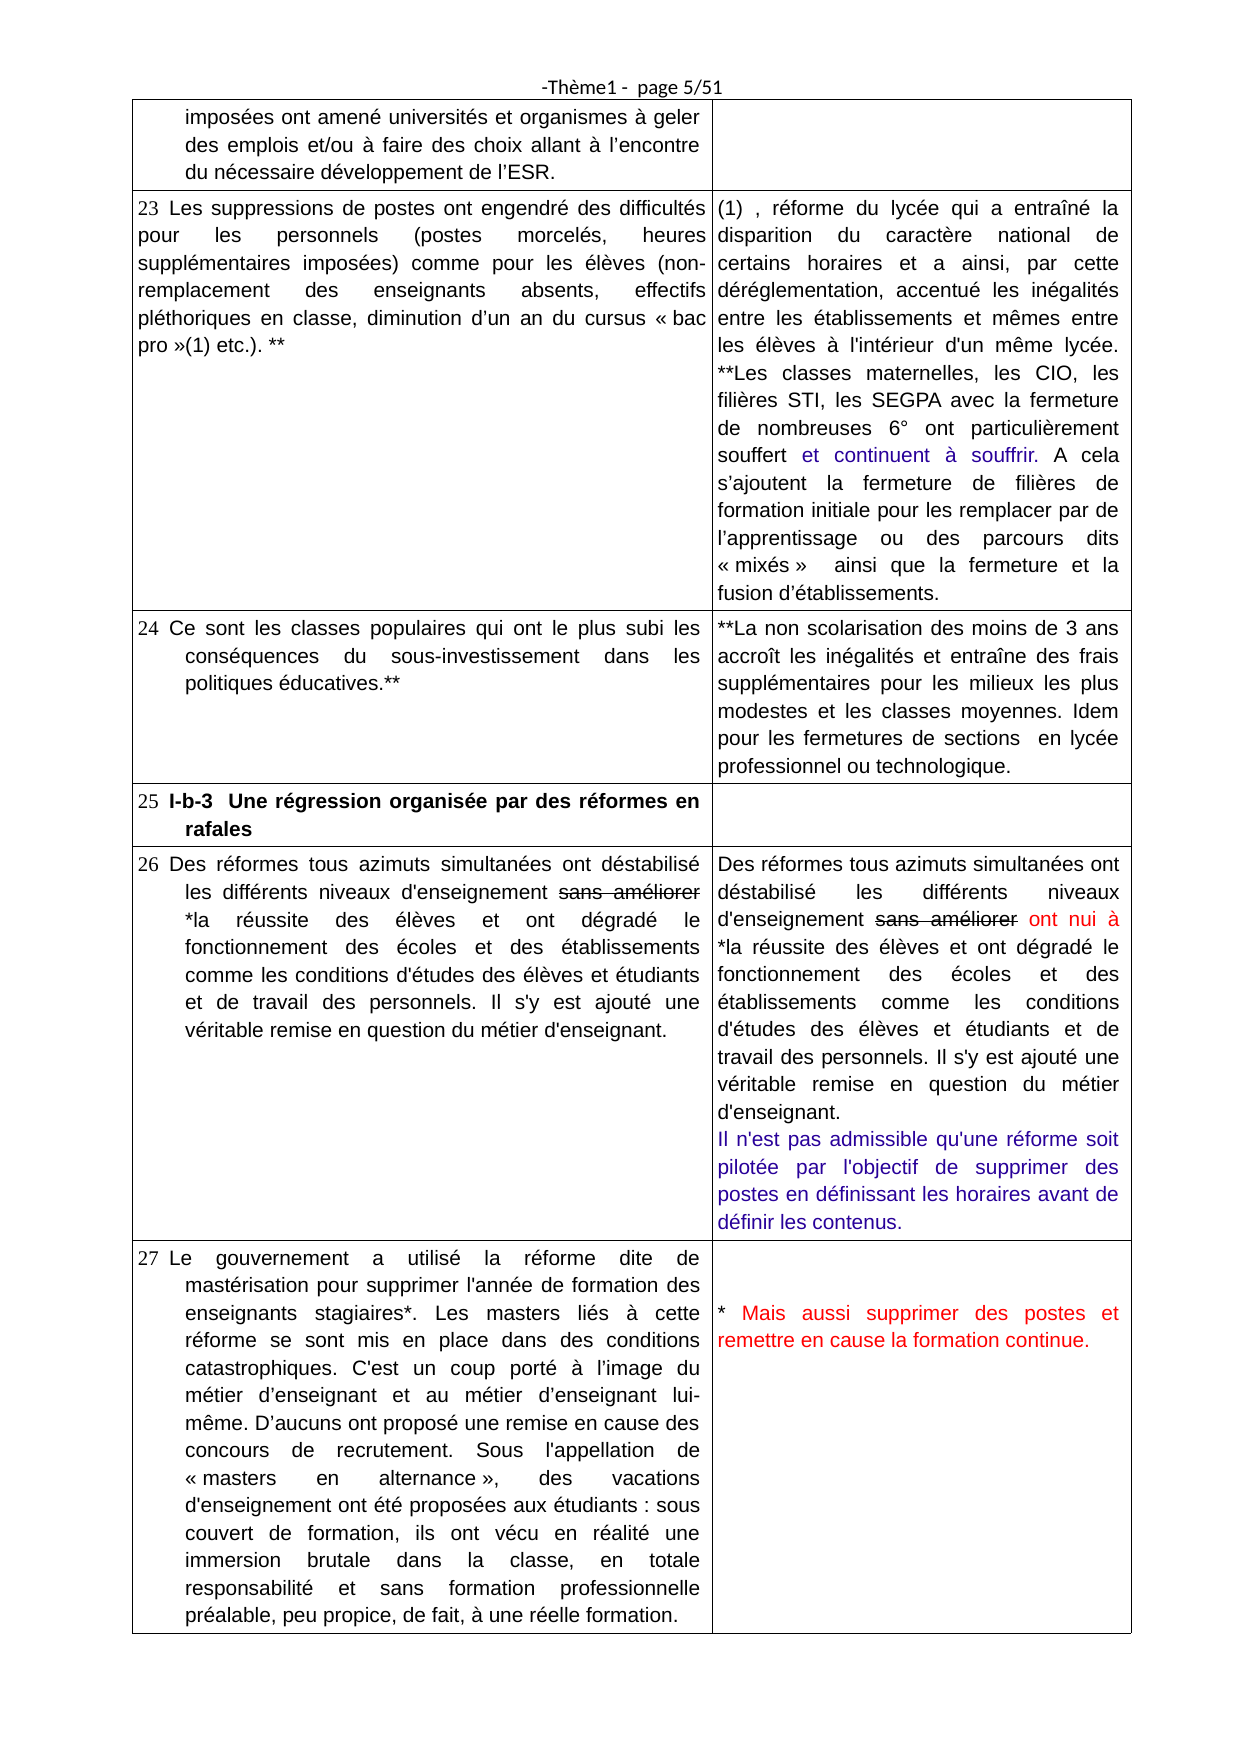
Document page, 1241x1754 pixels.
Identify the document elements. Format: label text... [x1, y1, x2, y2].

table_cell Ce sont les classes populaires qui ont le plus subi les conséquences du sous-investissement dans les politiques éducatives.** [133, 611, 712, 783]
table_cell Des réformes tous azimuts simultanées ont déstabilisé les différents niveaux d'enseignement sans améliorer ont nui à *la réussite des élèves et ont dégradé le fonctionnement des écoles et des établissements comme les conditions d'études des élèves et étudiants et de travail des personnels. Il s'y est ajouté une véritable remise en question du métier d'enseignant. Il n'est pas admissible qu'une réforme soit pilotée par l'objectif de supprimer des postes en définissant les horaires avant de définir les contenus. [713, 847, 1131, 1239]
table_cell I-b-3 Une régression organisée par des réformes en rafales [133, 784, 712, 846]
table_cell [713, 100, 1131, 190]
table_cell Les suppressions de postes ont engendré des difficultés pour les personnels (postes morcelés, heures supplémentaires imposées) comme pour les élèves (non-remplacement des enseignants absents, effectifs pléthoriques en classe, diminution d’un an du cursus « bac pro »(1) etc.). ** [133, 191, 712, 610]
table_cell imposées ont amené universités et organismes à geler des emplois et/ou à faire des choix allant à l’encontre du nécessaire développement de l’ESR. [133, 100, 712, 190]
table_cell Des réformes tous azimuts simultanées ont déstabilisé les différents niveaux d'enseignement sans améliorer *la réussite des élèves et ont dégradé le fonctionnement des écoles et des établissements comme les conditions d'études des élèves et étudiants et de travail des personnels. Il s'y est ajouté une véritable remise en question du métier d'enseignant. [133, 847, 712, 1239]
table_cell [713, 784, 1131, 846]
table_cell (1) , réforme du lycée qui a entraîné la disparition du caractère national de certains horaires et a ainsi, par cette déréglementation, accentué les inégalités entre les établissements et mêmes entre les élèves à l'intérieur d'un même lycée. **Les classes maternelles, les CIO, les filières STI, les SEGPA avec la fermeture de nombreuses 6° ont particulièrement souffert et continuent à souffrir. A cela s’ajoutent la fermeture de filières de formation initiale pour les remplacer par de l’apprentissage ou des parcours dits « mixés » ainsi que la fermeture et la fusion d’établissements. [713, 191, 1131, 610]
table_cell **La non scolarisation des moins de 3 ans accroît les inégalités et entraîne des frais supplémentaires pour les milieux les plus modestes et les classes moyennes. Idem pour les fermetures de sections en lycée professionnel ou technologique. [713, 611, 1131, 783]
table_cell * Mais aussi supprimer des postes et remettre en cause la formation continue. [713, 1241, 1131, 1633]
table_cell Le gouvernement a utilisé la réforme dite de mastérisation pour supprimer l'année de formation des enseignants stagiaires*. Les masters liés à cette réforme se sont mis en place dans des conditions catastrophiques. C'est un coup porté à l’image du métier d’enseignant et au métier d’enseignant lui-même. D’aucuns ont proposé une remise en cause des concours de recrutement. Sous l'appellation de « masters en alternance », des vacations d'enseignement ont été proposées aux étudiants : sous couvert de formation, ils ont vécu en réalité une immersion brutale dans la classe, en totale responsabilité et sans formation professionnelle préalable, peu propice, de fait, à une réelle formation. [133, 1241, 712, 1633]
